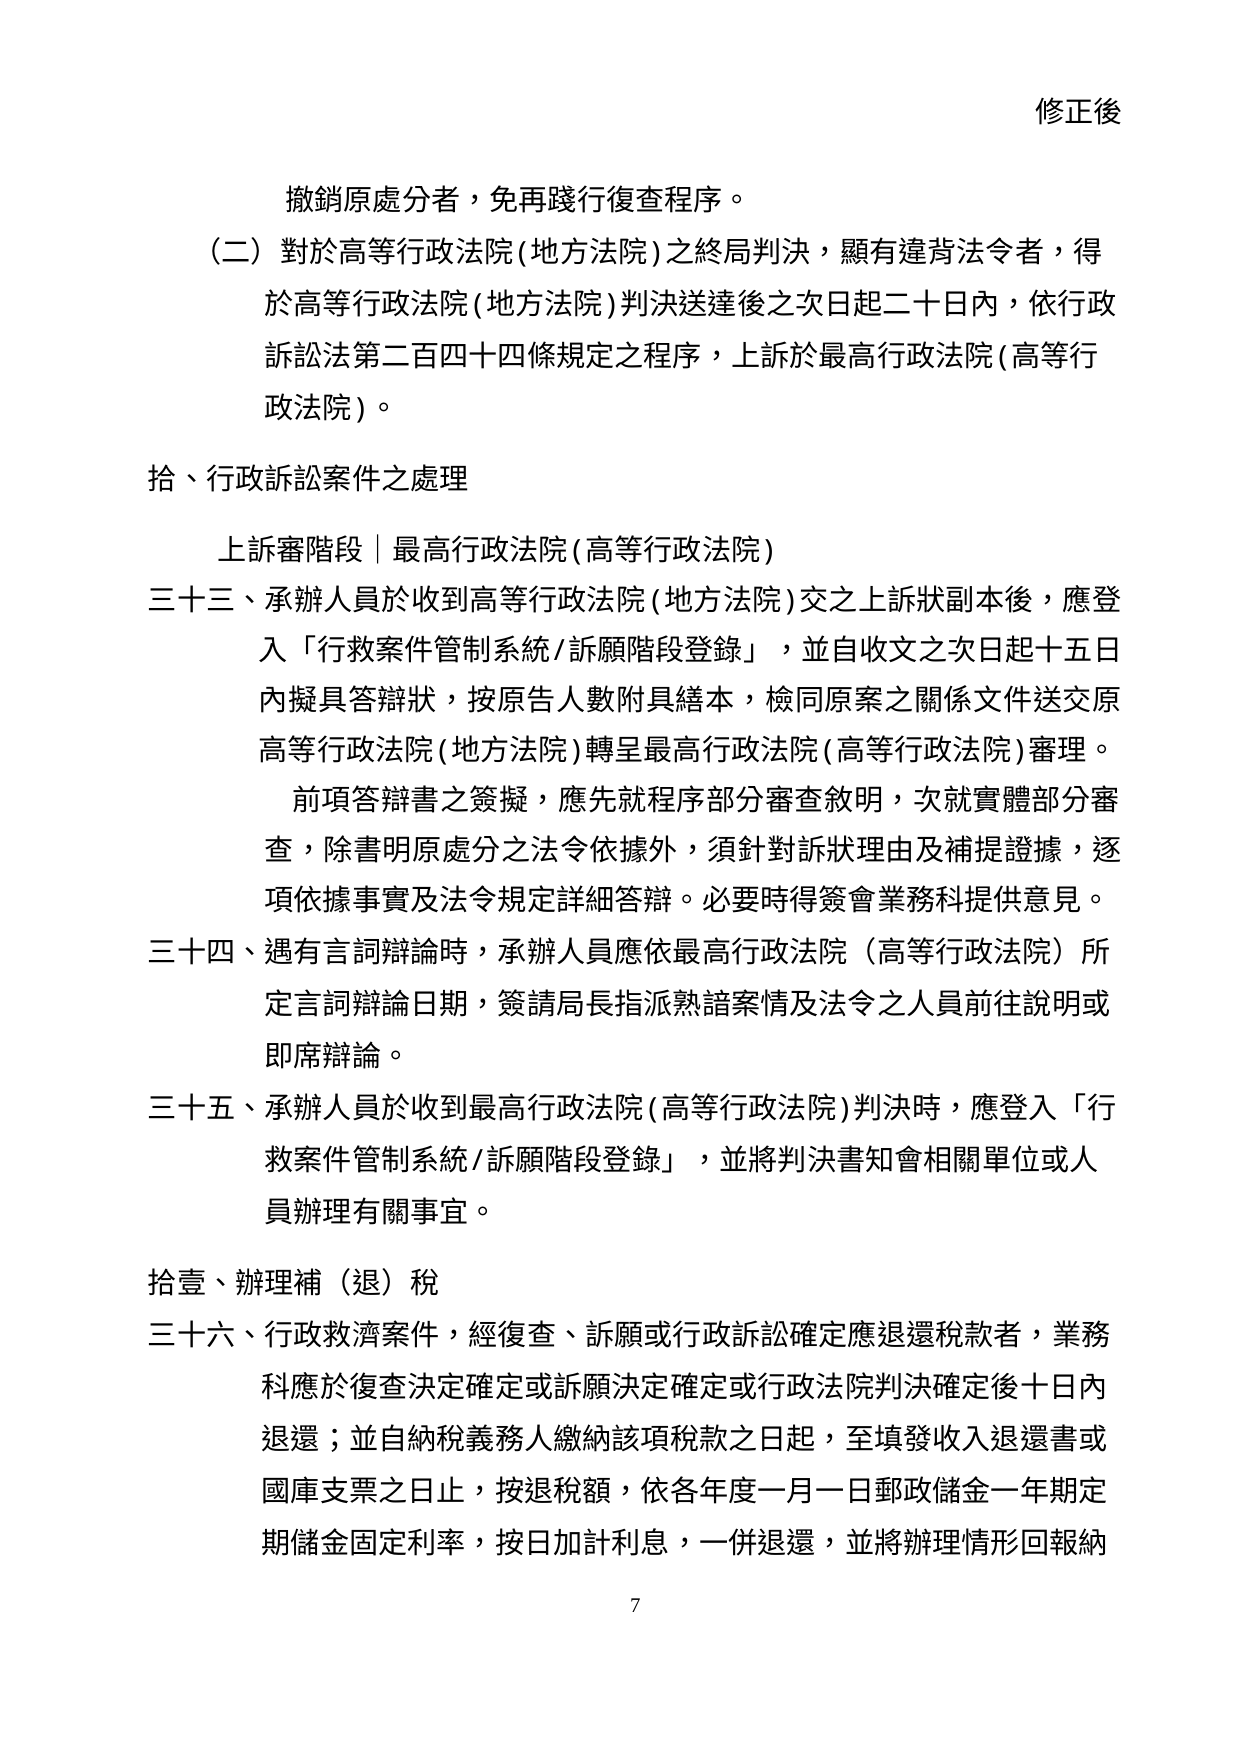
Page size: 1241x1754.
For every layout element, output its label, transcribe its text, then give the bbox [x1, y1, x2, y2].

text 拾、行政訴訟案件之處理 [148, 448, 1122, 500]
text 上訴審階段｜最高行政法院(高等行政法院) [148, 518, 1122, 571]
text 前項答辯書之簽擬，應先就程序部分審查敘明，次就實體部分審查，除書明原處分之法令依據外，須針對訴狀理由及補提證據，逐項依據事實及法令規定詳細答辯。必要時得簽會業務科提供意見。 [148, 771, 1122, 921]
text 三十五、承辦人員於收到最高行政法院(高等行政法院)判決時，應登入「行救案件管制系統/訴願階段登錄」，並將判決書知會相關單位或人員辦理有關事宜。 [148, 1077, 1122, 1233]
text （二）對於高等行政法院(地方法院)之終局判決，顯有違背法令者，得於高等行政法院(地方法院)判決送達後之次日起二十日內，依行政訴訟法第二百四十四條規定之程序，上訴於最高行政法院(高等行政法院)。 [192, 221, 1122, 429]
text 三十三、承辦人員於收到高等行政法院(地方法院)交之上訴狀副本後，應登入「行救案件管制系統/訴願階段登錄」，並自收文之次日起十五日內擬具答辯狀，按原告人數附具繕本，檢同原案之關係文件送交原高等行政法院(地方法院)轉呈最高行政法院(高等行政法院)審理。 [148, 571, 1122, 771]
text 三十四、遇有言詞辯論時，承辦人員應依最高行政法院（高等行政法院）所定言詞辯論日期，簽請局長指派熟諳案情及法令之人員前往說明或即席辯論。 [148, 921, 1122, 1077]
text 三十六、行政救濟案件，經復查、訴願或行政訴訟確定應退還稅款者，業務科應於復查決定確定或訴願決定確定或行政法院判決確定後十日內退還；並自納稅義務人繳納該項稅款之日起，至填發收入退還書或國庫支票之日止，按退稅額，依各年度一月一日郵政儲金一年期定期儲金固定利率，按日加計利息，一併退還，並將辦理情形回報納 [148, 1304, 1122, 1564]
text 拾壹、辦理補（退）稅 [148, 1252, 1122, 1304]
text 撤銷原處分者，免再踐行復查程序。 [198, 171, 1122, 221]
